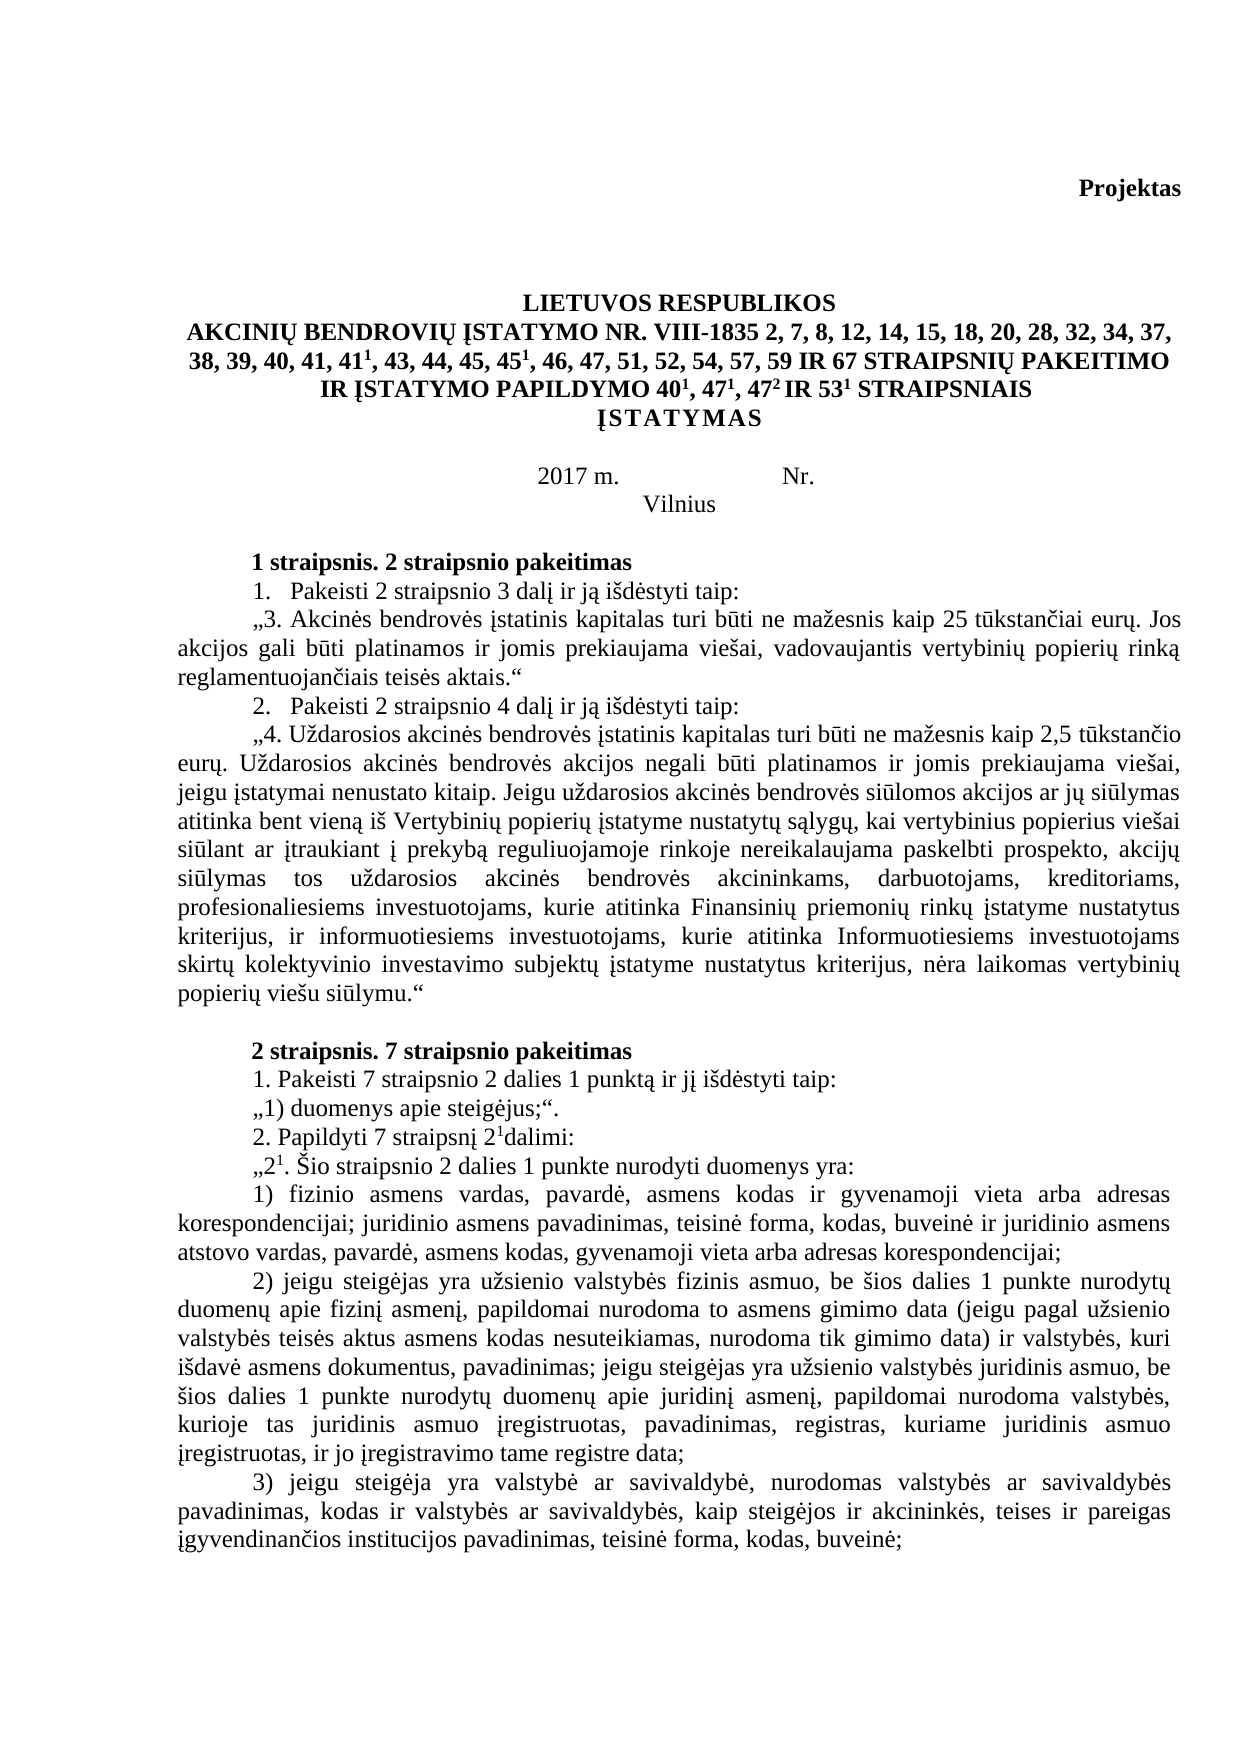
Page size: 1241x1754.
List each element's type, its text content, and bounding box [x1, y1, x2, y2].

text 2 straipsnis. 7 straipsnio pakeitimas [177, 1036, 1181, 1064]
text 1. Pakeisti 2 straipsnio 3 dalį ir ją išdėstyti taip: [252, 576, 1181, 604]
text LIETUVOS RESPUBLIKOS [177, 288, 1181, 317]
text 2. Pakeisti 2 straipsnio 4 dalį ir ją išdėstyti taip: [252, 691, 1181, 719]
text 2017 m. Nr. [177, 461, 1181, 489]
text 2. Papildyti 7 straipsnį 21dalimi: [177, 1122, 1172, 1151]
text „3. Akcinės bendrovės įstatinis kapitalas turi būti ne mažesnis kaip 25 tūkstančiai eurų. Jos akcijos gali būti platinamos ir jomis prekiaujama viešai, vadovaujantis vertybinių popierių rinką reglamentuojančiais teisės aktais.“ [177, 604, 1181, 691]
text „4. Uždarosios akcinės bendrovės įstatinis kapitalas turi būti ne mažesnis kaip 2,5 tūkstančio eurų. Uždarosios akcinės bendrovės akcijos negali būti platinamos ir jomis prekiaujama viešai, jeigu įstatymai nenustato kitaip. Jeigu uždarosios akcinės bendrovės siūlomos akcijos ar jų siūlymas atitinka bent vieną iš Vertybinių popierių įstatyme nustatytų sąlygų, kai vertybinius popierius viešai siūlant ar įtraukiant į prekybą reguliuojamoje rinkoje nereikalaujama paskelbti prospekto, akcijų siūlymas tos uždarosios akcinės bendrovės akcininkams, darbuotojams, kreditoriams, profesionaliesiems investuotojams, kurie atitinka Finansinių priemonių rinkų įstatyme nustatytus kriterijus, ir informuotiesiems investuotojams, kurie atitinka Informuotiesiems investuotojams skirtų kolektyvinio investavimo subjektų įstatyme nustatytus kriterijus, nėra laikomas vertybinių popierių viešu siūlymu.“ [177, 719, 1181, 1007]
text „1) duomenys apie steigėjus;“. [177, 1093, 1172, 1122]
text AKCINIŲ BENDROVIŲ ĮSTATYMO NR. VIII-1835 2, 7, 8, 12, 14, 15, 18, 20, 28, 32, 34, 37, 38, 39, 40, 41, 411, 43, 44, 45, 451, 46, 47, 51, 52, 54, 57, 59 IR 67 STRAIPSNIŲ PAKEITIMO IR ĮSTATYMO PAPILDYMO 401, 471, 472 IR 531 STRAIPSNIAIS [177, 317, 1181, 403]
text Projektas [177, 173, 1181, 202]
text 3) jeigu steigėja yra valstybė ar savivaldybė, nurodomas valstybės ar savivaldybės pavadinimas, kodas ir valstybės ar savivaldybės, kaip steigėjos ir akcininkės, teises ir pareigas įgyvendinančios institucijos pavadinimas, teisinė forma, kodas, buveinė; [177, 1467, 1172, 1553]
text 1) fizinio asmens vardas, pavardė, asmens kodas ir gyvenamoji vieta arba adresas korespondencijai; juridinio asmens pavadinimas, teisinė forma, kodas, buveinė ir juridinio asmens atstovo vardas, pavardė, asmens kodas, gyvenamoji vieta arba adresas korespondencijai; [177, 1179, 1172, 1266]
text 1. Pakeisti 7 straipsnio 2 dalies 1 punktą ir jį išdėstyti taip: [252, 1064, 1181, 1093]
text „21. Šio straipsnio 2 dalies 1 punkte nurodyti duomenys yra: [177, 1151, 1172, 1179]
text ĮSTATYMas [177, 403, 1181, 432]
text 2) jeigu steigėjas yra užsienio valstybės fizinis asmuo, be šios dalies 1 punkte nurodytų duomenų apie fizinį asmenį, papildomai nurodoma to asmens gimimo data (jeigu pagal užsienio valstybės teisės aktus asmens kodas nesuteikiamas, nurodoma tik gimimo data) ir valstybės, kuri išdavė asmens dokumentus, pavadinimas; jeigu steigėjas yra užsienio valstybės juridinis asmuo, be šios dalies 1 punkte nurodytų duomenų apie juridinį asmenį, papildomai nurodoma valstybės, kurioje tas juridinis asmuo įregistruotas, pavadinimas, registras, kuriame juridinis asmuo įregistruotas, ir jo įregistravimo tame registre data; [177, 1266, 1172, 1467]
text Vilnius [177, 489, 1181, 518]
text 1 straipsnis. 2 straipsnio pakeitimas [177, 547, 1181, 576]
